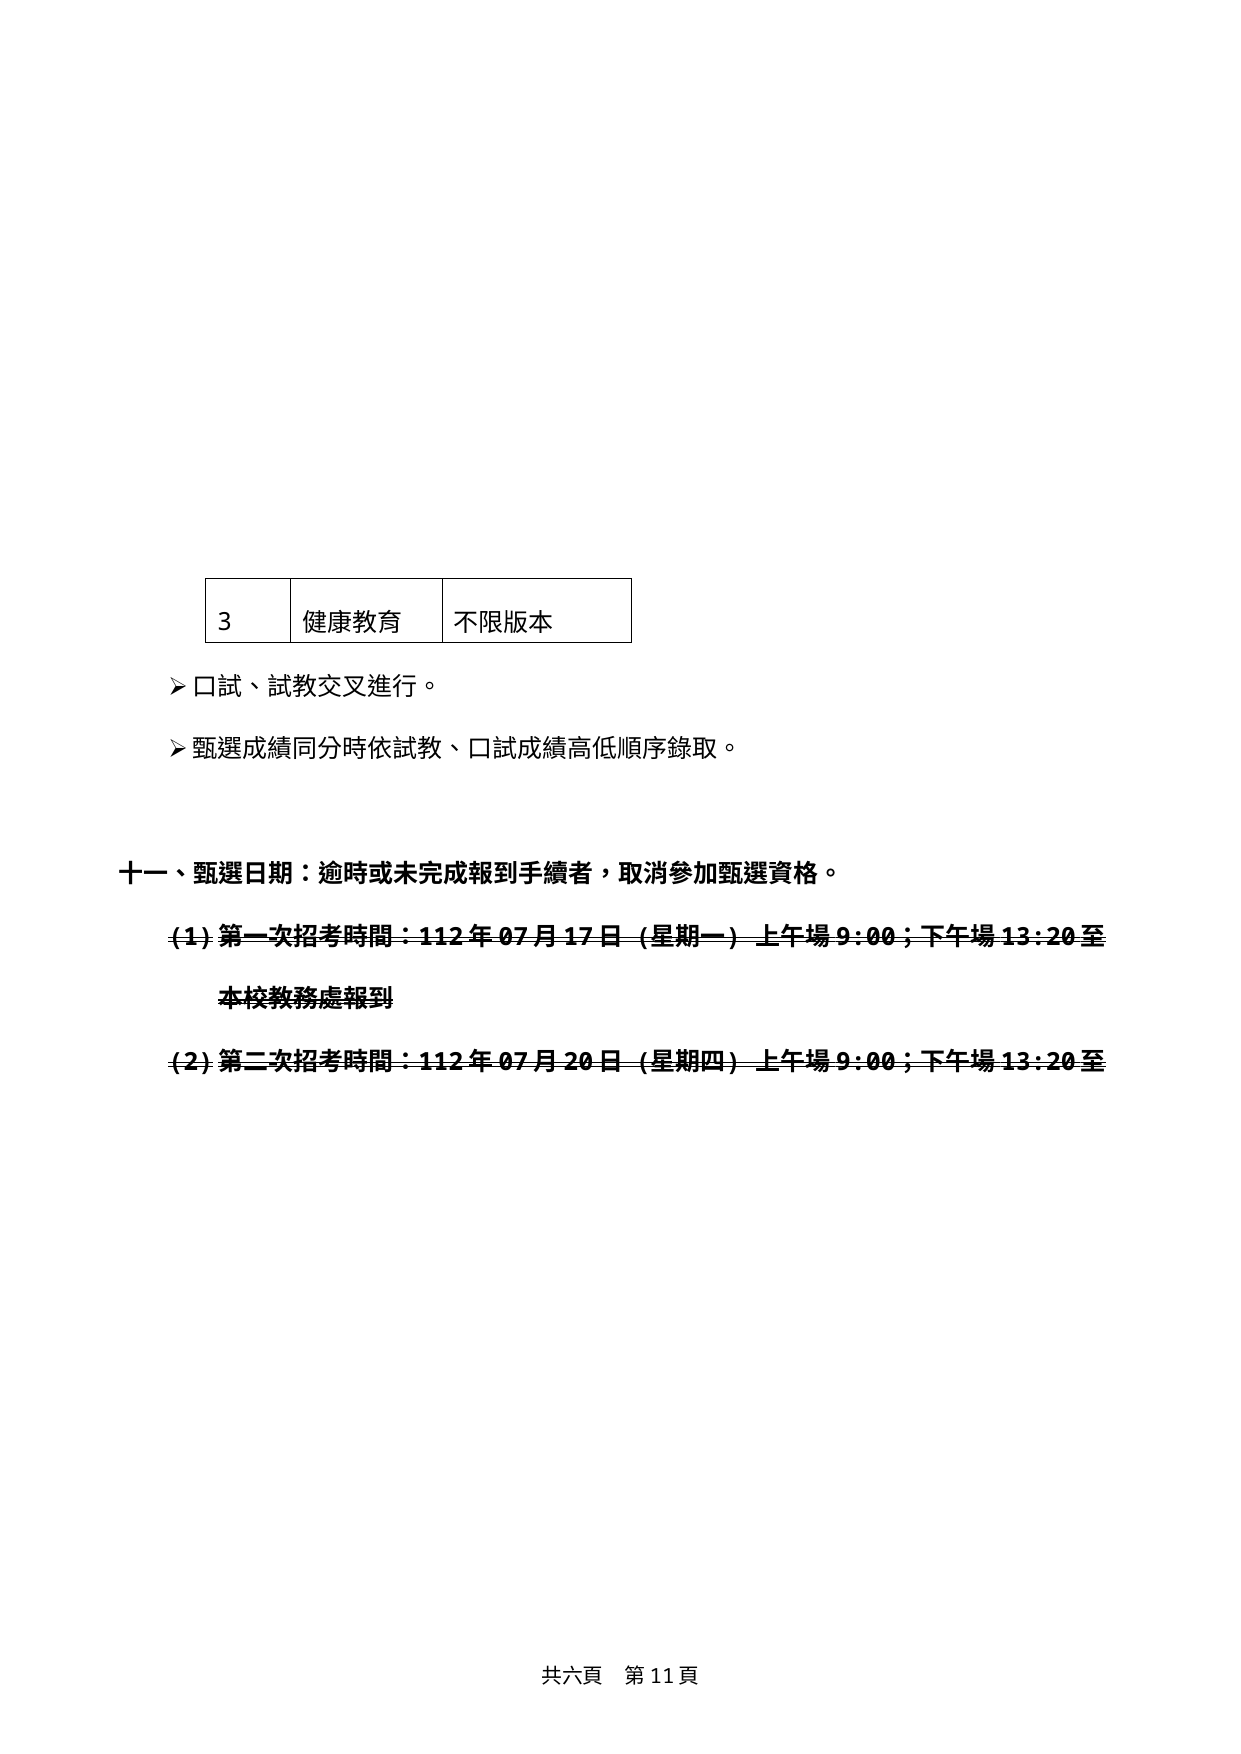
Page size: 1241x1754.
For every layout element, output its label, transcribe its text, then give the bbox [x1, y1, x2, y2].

list 口試、試教交叉進行。 [168, 643, 1122, 705]
text 十一、甄選日期：逾時或未完成報到手續者，取消參加甄選資格。 [118, 830, 1122, 893]
list 第一次招考時間：112年07月17日 (星期一) 上午場9:00；下午場13:20至本校教務處報到 [168, 893, 1122, 1018]
list 甄選成績同分時依試教、口試成績高低順序錄取。 [168, 705, 1122, 768]
table_cell 3 [206, 579, 290, 642]
table_cell 健康教育 [291, 579, 442, 642]
table_cell 不限版本 [443, 579, 631, 642]
list 第二次招考時間：112年07月20日 (星期四) 上午場9:00；下午場13:20至 [168, 1018, 1122, 1080]
